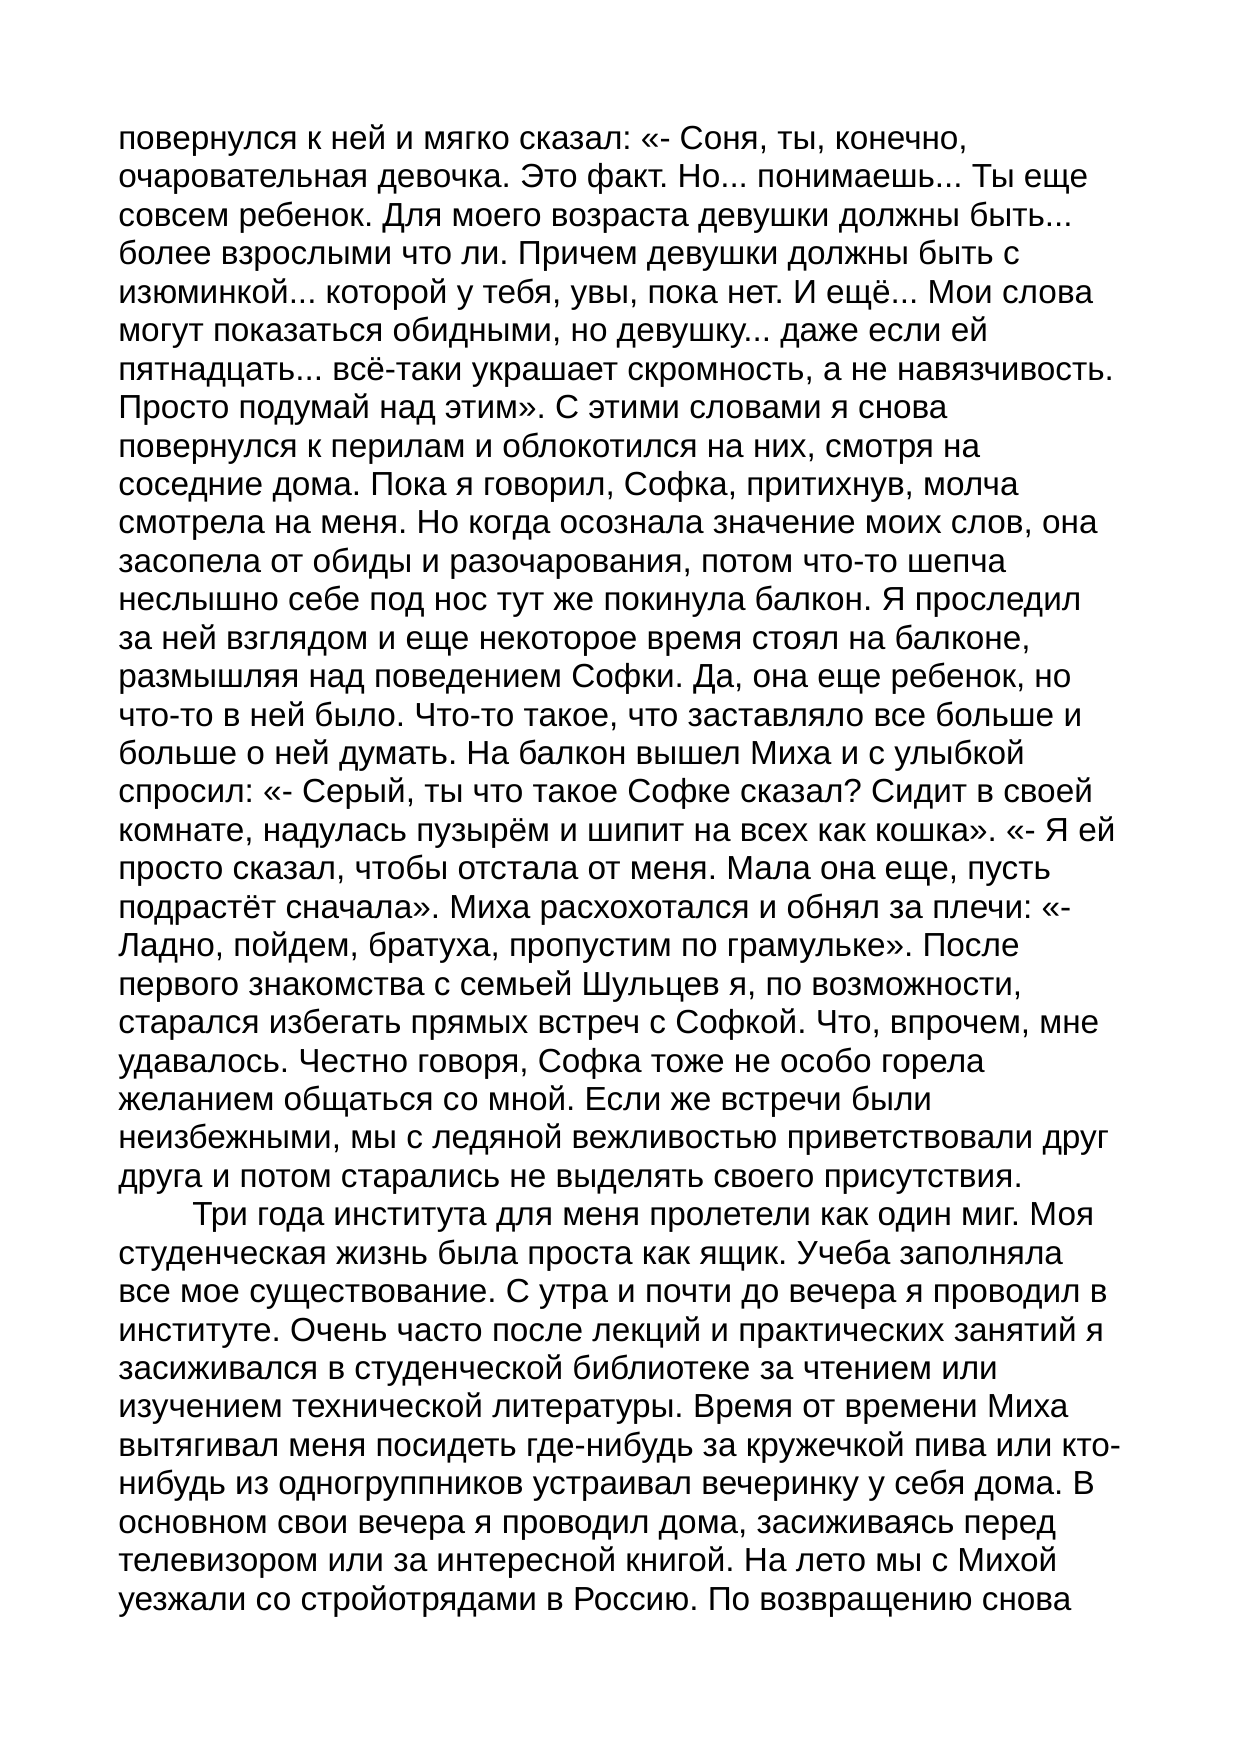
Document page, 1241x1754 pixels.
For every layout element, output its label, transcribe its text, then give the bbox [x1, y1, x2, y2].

text Три года института для меня пролетели как один миг. Моя студенческая жизнь была проста как ящик. Учеба заполняла все мое существование. С утра и почти до вечера я проводил в институте. Очень часто после лекций и практических занятий я засиживался в студенческой библиотеке за чтением или изучением технической литературы. Время от времени Миха вытягивал меня посидеть где-нибудь за кружечкой пива или кто-нибудь из одногруппников устраивал вечеринку у себя дома. В основном свои вечера я проводил дома, засиживаясь перед телевизором или за интересной книгой. На лето мы с Михой уезжали со стройотрядами в Россию. По возвращению снова [118, 1194, 1122, 1617]
text повернулся к ней и мягко сказал: «- Соня, ты, конечно, очаровательная девочка. Это факт. Но... понимаешь... Ты еще совсем ребенок. Для моего возраста девушки должны быть... более взрослыми что ли. Причем девушки должны быть с изюминкой... которой у тебя, увы, пока нет. И ещё... Мои слова могут показаться обидными, но девушку... даже если ей пятнадцать... всё-таки украшает скромность, а не навязчивость. Просто подумай над этим». С этими словами я снова повернулся к перилам и облокотился на них, смотря на соседние дома. Пока я говорил, Софка, притихнув, молча смотрела на меня. Но когда осознала значение моих слов, она засопела от обиды и разочарования, потом что-то шепча неслышно себе под нос тут же покинула балкон. Я проследил за ней взглядом и еще некоторое время стоял на балконе, размышляя над поведением Софки. Да, она еще ребенок, но что-то в ней было. Что-то такое, что заставляло все больше и больше о ней думать. На балкон вышел Миха и с улыбкой спросил: «- Серый, ты что такое Софке сказал? Сидит в своей комнате, надулась пузырём и шипит на всех как кошка». «- Я ей просто сказал, чтобы отстала от меня. Мала она еще, пусть подрастёт сначала». Миха расхохотался и обнял за плечи: «- Ладно, пойдем, братуха, пропустим по грамульке». После первого знакомства с семьей Шульцев я, по возможности, старался избегать прямых встреч с Софкой. Что, впрочем, мне удавалось. Честно говоря, Софка тоже не особо горела желанием общаться со мной. Если же встречи были неизбежными, мы с ледяной вежливостью приветствовали друг друга и потом старались не выделять своего присутствия. [118, 118, 1122, 1194]
